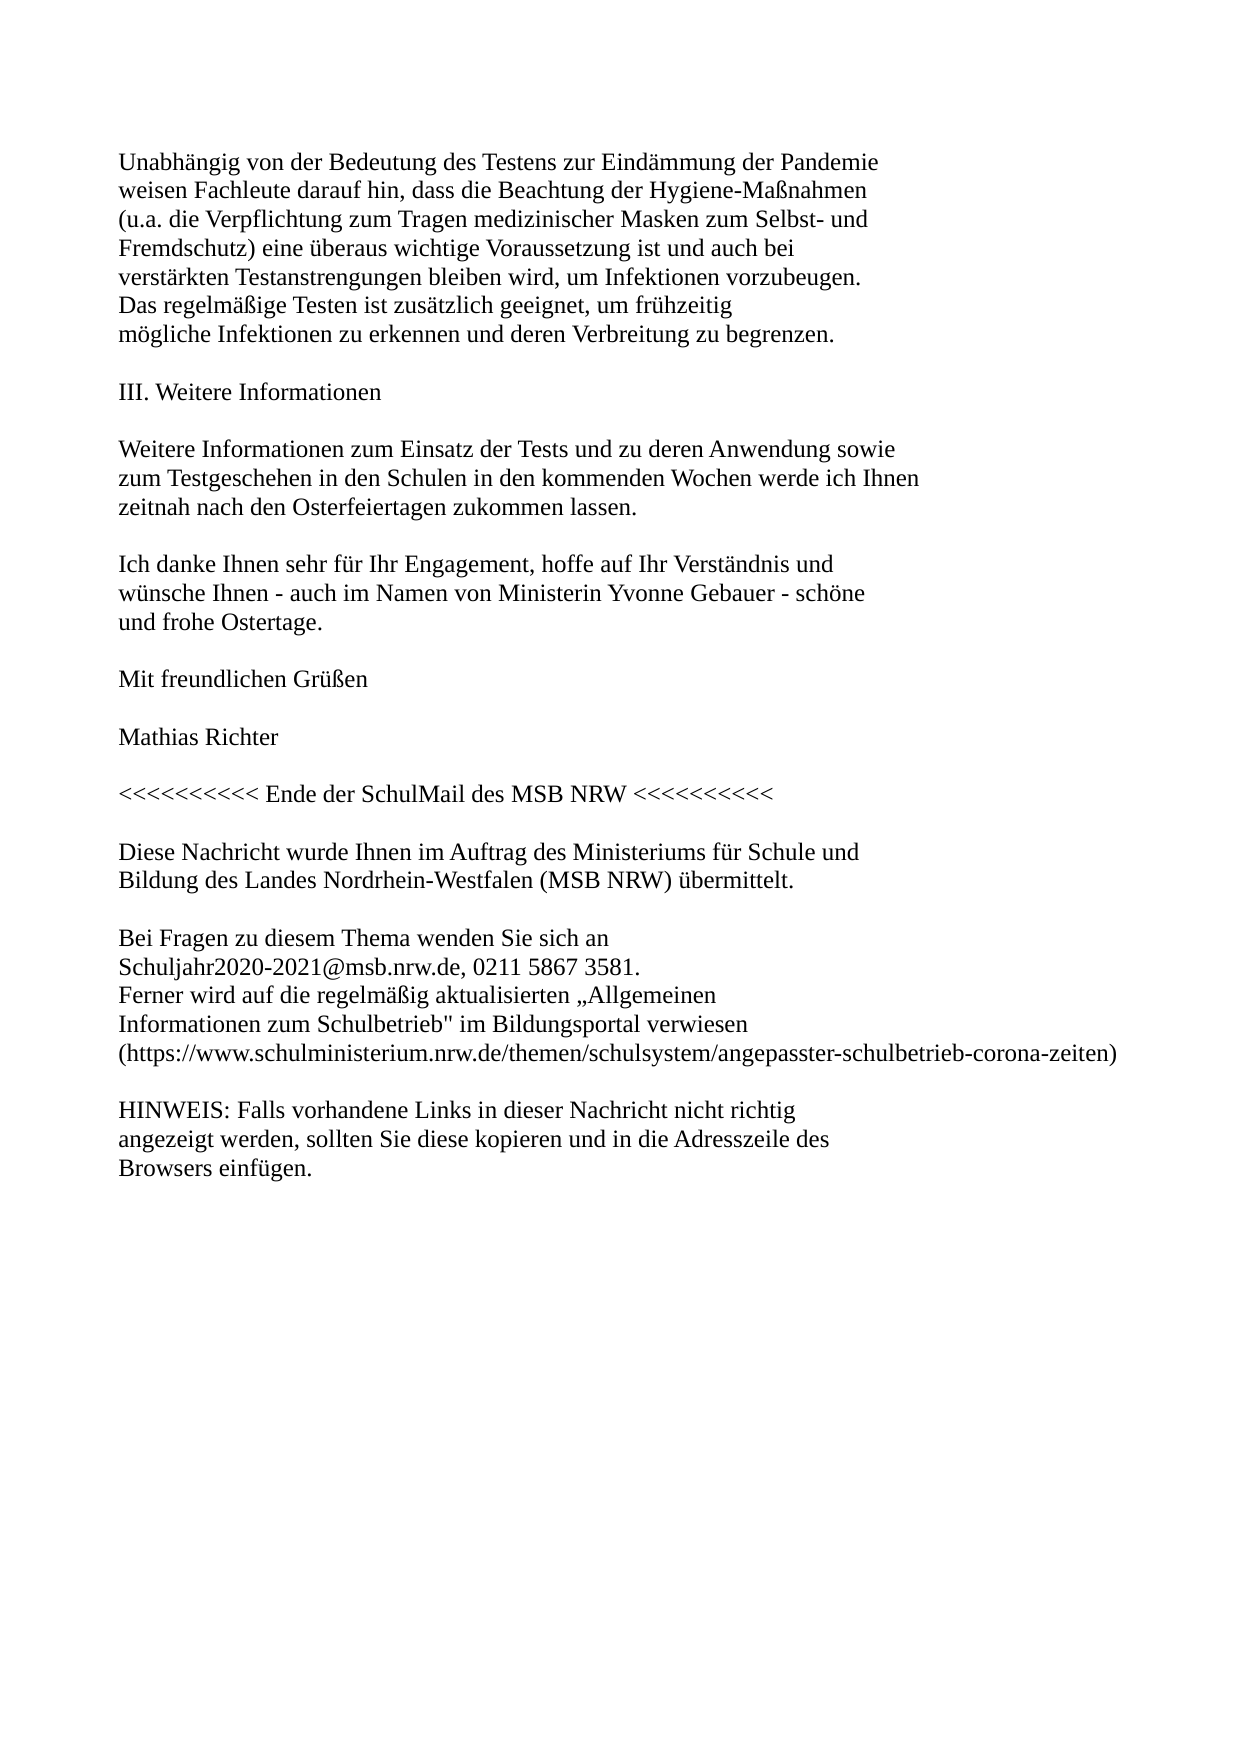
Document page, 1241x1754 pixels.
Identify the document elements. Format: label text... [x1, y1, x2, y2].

text Unabhängig von der Bedeutung des Testens zur Eindämmung der Pandemie weisen Fachleute darauf hin, dass die Beachtung der Hygiene-Maßnahmen (u.a. die Verpflichtung zum Tragen medizinischer Masken zum Selbst- und Fremdschutz) eine überaus wichtige Voraussetzung ist und auch bei verstärkten Testanstrengungen bleiben wird, um Infektionen vorzubeugen. Das regelmäßige Testen ist zusätzlich geeignet, um frühzeitig mögliche Infektionen zu erkennen und deren Verbreitung zu begrenzen. III. Weitere Informationen Weitere Informationen zum Einsatz der Tests und zu deren Anwendung sowie zum Testgeschehen in den Schulen in den kommenden Wochen werde ich Ihnen zeitnah nach den Osterfeiertagen zukommen lassen. Ich danke Ihnen sehr für Ihr Engagement, hoffe auf Ihr Verständnis und wünsche Ihnen - auch im Namen von Ministerin Yvonne Gebauer - schöne und frohe Ostertage. Mit freundlichen Grüßen Mathias Richter <<<<<<<<<< Ende der SchulMail des MSB NRW <<<<<<<<<< Diese Nachricht wurde Ihnen im Auftrag des Ministeriums für Schule und Bildung des Landes Nordrhein-Westfalen (MSB NRW) übermittelt. Bei Fragen zu diesem Thema wenden Sie sich an Schuljahr2020-2021@msb.nrw.de, 0211 5867 3581. Ferner wird auf die regelmäßig aktualisierten „Allgemeinen Informationen zum Schulbetrieb" im Bildungsportal verwiesen (https://www.schulministerium.nrw.de/themen/schulsystem/angepasster-schulbetrieb-corona-zeiten) HINWEIS: Falls vorhandene Links in dieser Nachricht nicht richtig angezeigt werden, sollten Sie diese kopieren und in die Adresszeile des Browsers einfügen. [118, 118, 1122, 1182]
